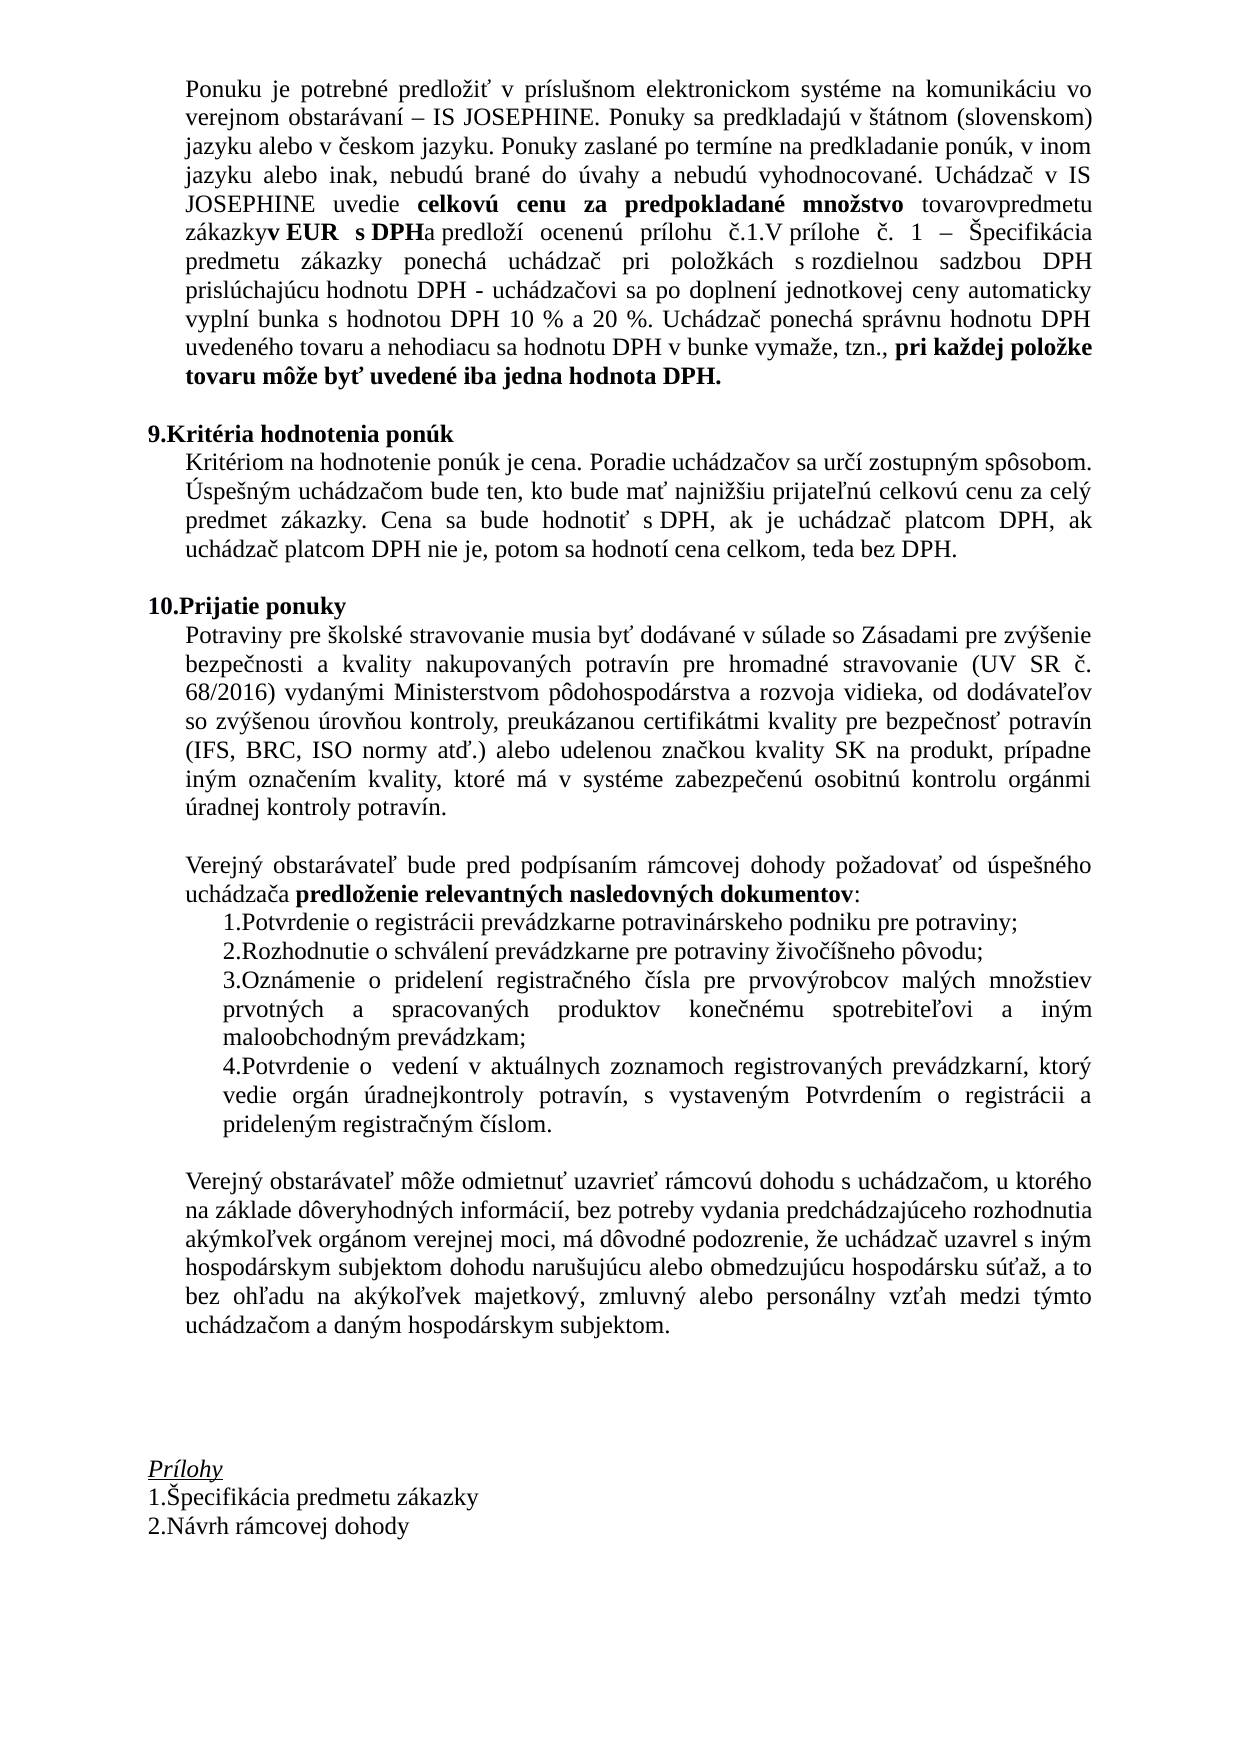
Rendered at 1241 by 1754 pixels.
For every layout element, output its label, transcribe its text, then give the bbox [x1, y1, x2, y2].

text Verejný obstarávateľ bude pred podpísaním rámcovej dohody požadovať od úspešného uchádzača predloženie relevantných nasledovných dokumentov: [185, 850, 1093, 907]
list Oznámenie o pridelení registračného čísla pre prvovýrobcov malých množstiev prvotných a spracovaných produktov konečnému spotrebiteľovi a iným maloobchodným prevádzkam; [223, 965, 1093, 1051]
text Ponuku je potrebné predložiť v príslušnom elektronickom systéme na komunikáciu vo verejnom obstarávaní – IS JOSEPHINE. Ponuky sa predkladajú v štátnom (slovenskom) jazyku alebo v českom jazyku. Ponuky zaslané po termíne na predkladanie ponúk, v inom jazyku alebo inak, nebudú brané do úvahy a nebudú vyhodnocované. Uchádzač v IS JOSEPHINE uvedie celkovú cenu za predpokladané množstvo tovarovpredmetu zákazkyv EUR s DPHa predloží ocenenú prílohu č.1.V prílohe č. 1 – Špecifikácia predmetu zákazky ponechá uchádzač pri položkách s rozdielnou sadzbou DPH prislúchajúcu hodnotu DPH - uchádzačovi sa po doplnení jednotkovej ceny automaticky vyplní bunka s hodnotou DPH 10 % a 20 %. Uchádzač ponechá správnu hodnotu DPH uvedeného tovaru a nehodiacu sa hodnotu DPH v bunke vymaže, tzn., pri každej položke tovaru môže byť uvedené iba jedna hodnota DPH. [185, 74, 1093, 390]
list Potvrdenie o registrácii prevádzkarne potravinárskeho podniku pre potraviny; [223, 907, 1093, 936]
list Rozhodnutie o schválení prevádzkarne pre potraviny živočíšneho pôvodu; [223, 936, 1093, 965]
list Potvrdenie o vedení v aktuálnych zoznamoch registrovaných prevádzkarní, ktorý vedie orgán úradnejkontroly potravín, s vystaveným Potvrdením o registrácii a prideleným registračným číslom. [223, 1051, 1093, 1137]
text Kritériom na hodnotenie ponúk je cena. Poradie uchádzačov sa určí zostupným spôsobom. Úspešným uchádzačom bude ten, kto bude mať najnižšiu prijateľnú celkovú cenu za celý predmet zákazky. Cena sa bude hodnotiť s DPH, ak je uchádzač platcom DPH, ak uchádzač platcom DPH nie je, potom sa hodnotí cena celkom, teda bez DPH. [185, 447, 1093, 562]
list Kritéria hodnotenia ponúk [148, 419, 1093, 447]
text Potraviny pre školské stravovanie musia byť dodávané v súlade so Zásadami pre zvýšenie bezpečnosti a kvality nakupovaných potravín pre hromadné stravovanie (UV SR č. 68/2016) vydanými Ministerstvom pôdohospodárstva a rozvoja vidieka, od dodávateľov so zvýšenou úrovňou kontroly, preukázanou certifikátmi kvality pre bezpečnosť potravín (IFS, BRC, ISO normy atď.) alebo udelenou značkou kvality SK na produkt, prípadne iným označením kvality, ktoré má v systéme zabezpečenú osobitnú kontrolu orgánmi úradnej kontroly potravín. [185, 620, 1093, 821]
list Návrh rámcovej dohody [148, 1511, 1093, 1540]
text Verejný obstarávateľ môže odmietnuť uzavrieť rámcovú dohodu s uchádzačom, u ktorého na základe dôveryhodných informácií, bez potreby vydania predchádzajúceho rozhodnutia akýmkoľvek orgánom verejnej moci, má dôvodné podozrenie, že uchádzač uzavrel s iným hospodárskym subjektom dohodu narušujúcu alebo obmedzujúcu hospodársku súťaž, a to bez ohľadu na akýkoľvek majetkový, zmluvný alebo personálny vzťah medzi týmto uchádzačom a daným hospodárskym subjektom. [185, 1166, 1093, 1339]
text Prílohy [148, 1454, 1093, 1482]
list Špecifikácia predmetu zákazky [148, 1482, 1093, 1511]
list Prijatie ponuky [148, 591, 1093, 620]
